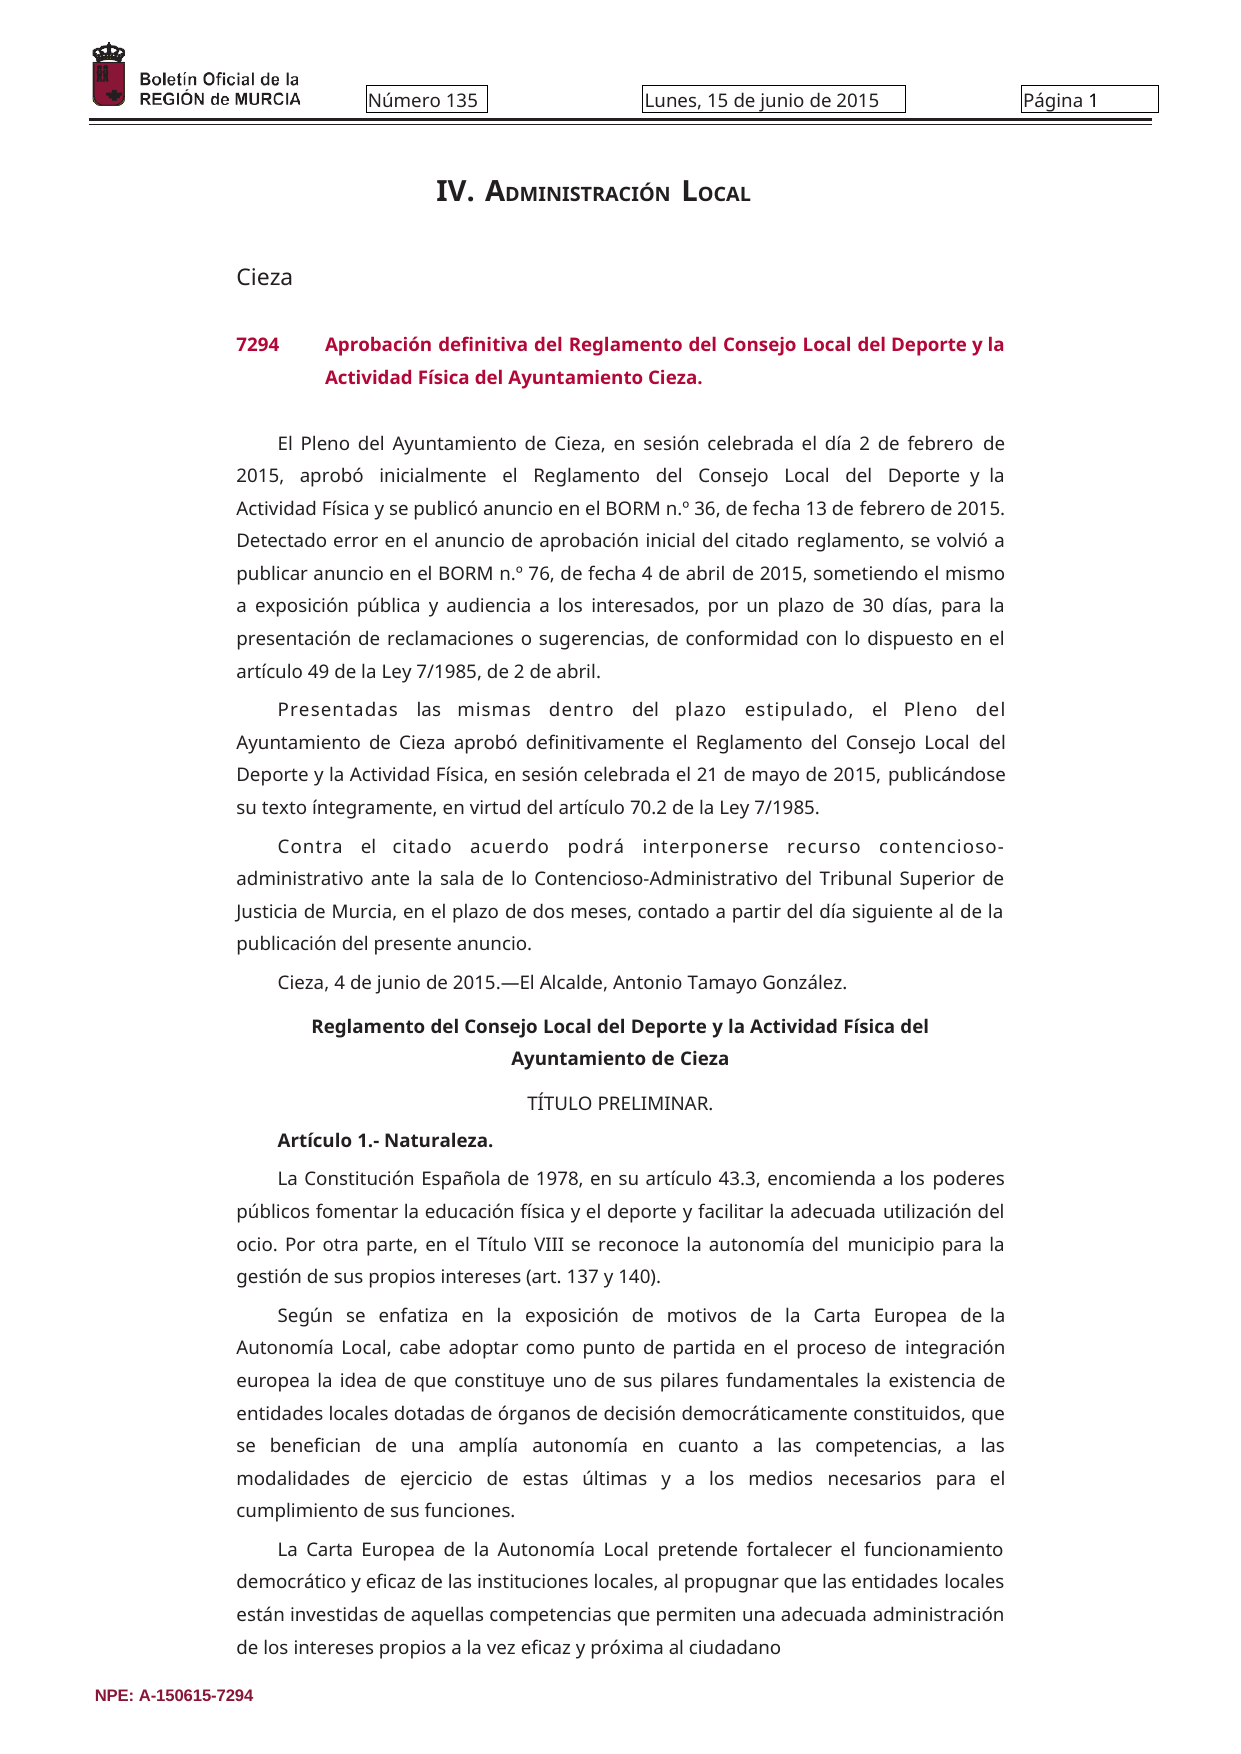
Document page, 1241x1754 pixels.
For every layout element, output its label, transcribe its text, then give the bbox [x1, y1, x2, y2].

picture [140, 72, 301, 105]
text Según se enfatiza en la exposición de motivos de la Carta Europea de la Autonomía Local, cabe adoptar como punto de partida en el proceso de integración europea la idea de que constituye uno de sus pilares fundamentales la existencia de entidades locales dotadas de órganos de decisión democráticamente constituidos, que se benefician de una amplía autonomía en cuanto a las competencias, a las modalidades de ejercicio de estas últimas y a los medios necesarios para el cumplimiento de sus funciones. [236, 1302, 1005, 1523]
subtitle Reglamento del Consejo Local del Deporte y la Actividad Física del Ayuntamiento de Cieza [268, 1013, 972, 1071]
text IV. ADMINISTRACIÓN LOCAL [436, 170, 1065, 209]
text La Constitución Española de 1978, en su artículo 43.3, encomienda a los poderes públicos fomentar la educación física y el deporte y facilitar la adecuada utilización del ocio. Por otra parte, en el Título VIII se reconoce la autonomía del municipio para la gestión de sus propios intereses (art. 137 y 140). [236, 1166, 1005, 1289]
title Cieza [236, 261, 1065, 292]
text Presentadas las mismas dentro del plazo estipulado, el Pleno del Ayuntamiento de Cieza aprobó definitivamente el Reglamento del Consejo Local del Deporte y la Actividad Física, en sesión celebrada el 21 de mayo de 2015, publicándose su texto íntegramente, en virtud del artículo 70.2 de la Ley 7/1985. [236, 697, 1006, 820]
text Contra el citado acuerdo podrá interponerse recurso contencioso- administrativo ante la sala de lo Contencioso-Administrativo del Tribunal Superior de Justicia de Murcia, en el plazo de dos meses, contado a partir del día siguiente al de la publicación del presente anuncio. [236, 833, 1004, 956]
picture [92, 42, 125, 106]
subtitle Artículo 1.- Naturaleza. [277, 1128, 1065, 1153]
text 7294 Aprobación definitiva del Reglamento del Consejo Local del Deporte y la Actividad Física del Ayuntamiento Cieza. [236, 332, 1005, 390]
text La Carta Europea de la Autonomía Local pretende fortalecer el funcionamiento democrático y eficaz de las instituciones locales, al propugnar que las entidades locales están investidas de aquellas competencias que permiten una adecuada administración de los intereses propios a la vez eficaz y próxima al ciudadano [236, 1536, 1004, 1659]
text El Pleno del Ayuntamiento de Cieza, en sesión celebrada el día 2 de febrero de 2015, aprobó inicialmente el Reglamento del Consejo Local del Deporte y la Actividad Física y se publicó anuncio en el BORM n.º 36, de fecha 13 de febrero de 2015. Detectado error en el anuncio de aprobación inicial del citado reglamento, se volvió a publicar anuncio en el BORM n.º 76, de fecha 4 de abril de 2015, sometiendo el mismo a exposición pública y audiencia a los interesados, por un plazo de 30 días, para la presentación de reclamaciones o sugerencias, de conformidad con lo dispuesto en el artículo 49 de la Ley 7/1985, de 2 de abril. [236, 430, 1005, 683]
text Cieza, 4 de junio de 2015.—El Alcalde, Antonio Tamayo González. [277, 969, 1065, 995]
text TÍTULO PRELIMINAR. [268, 1090, 972, 1116]
